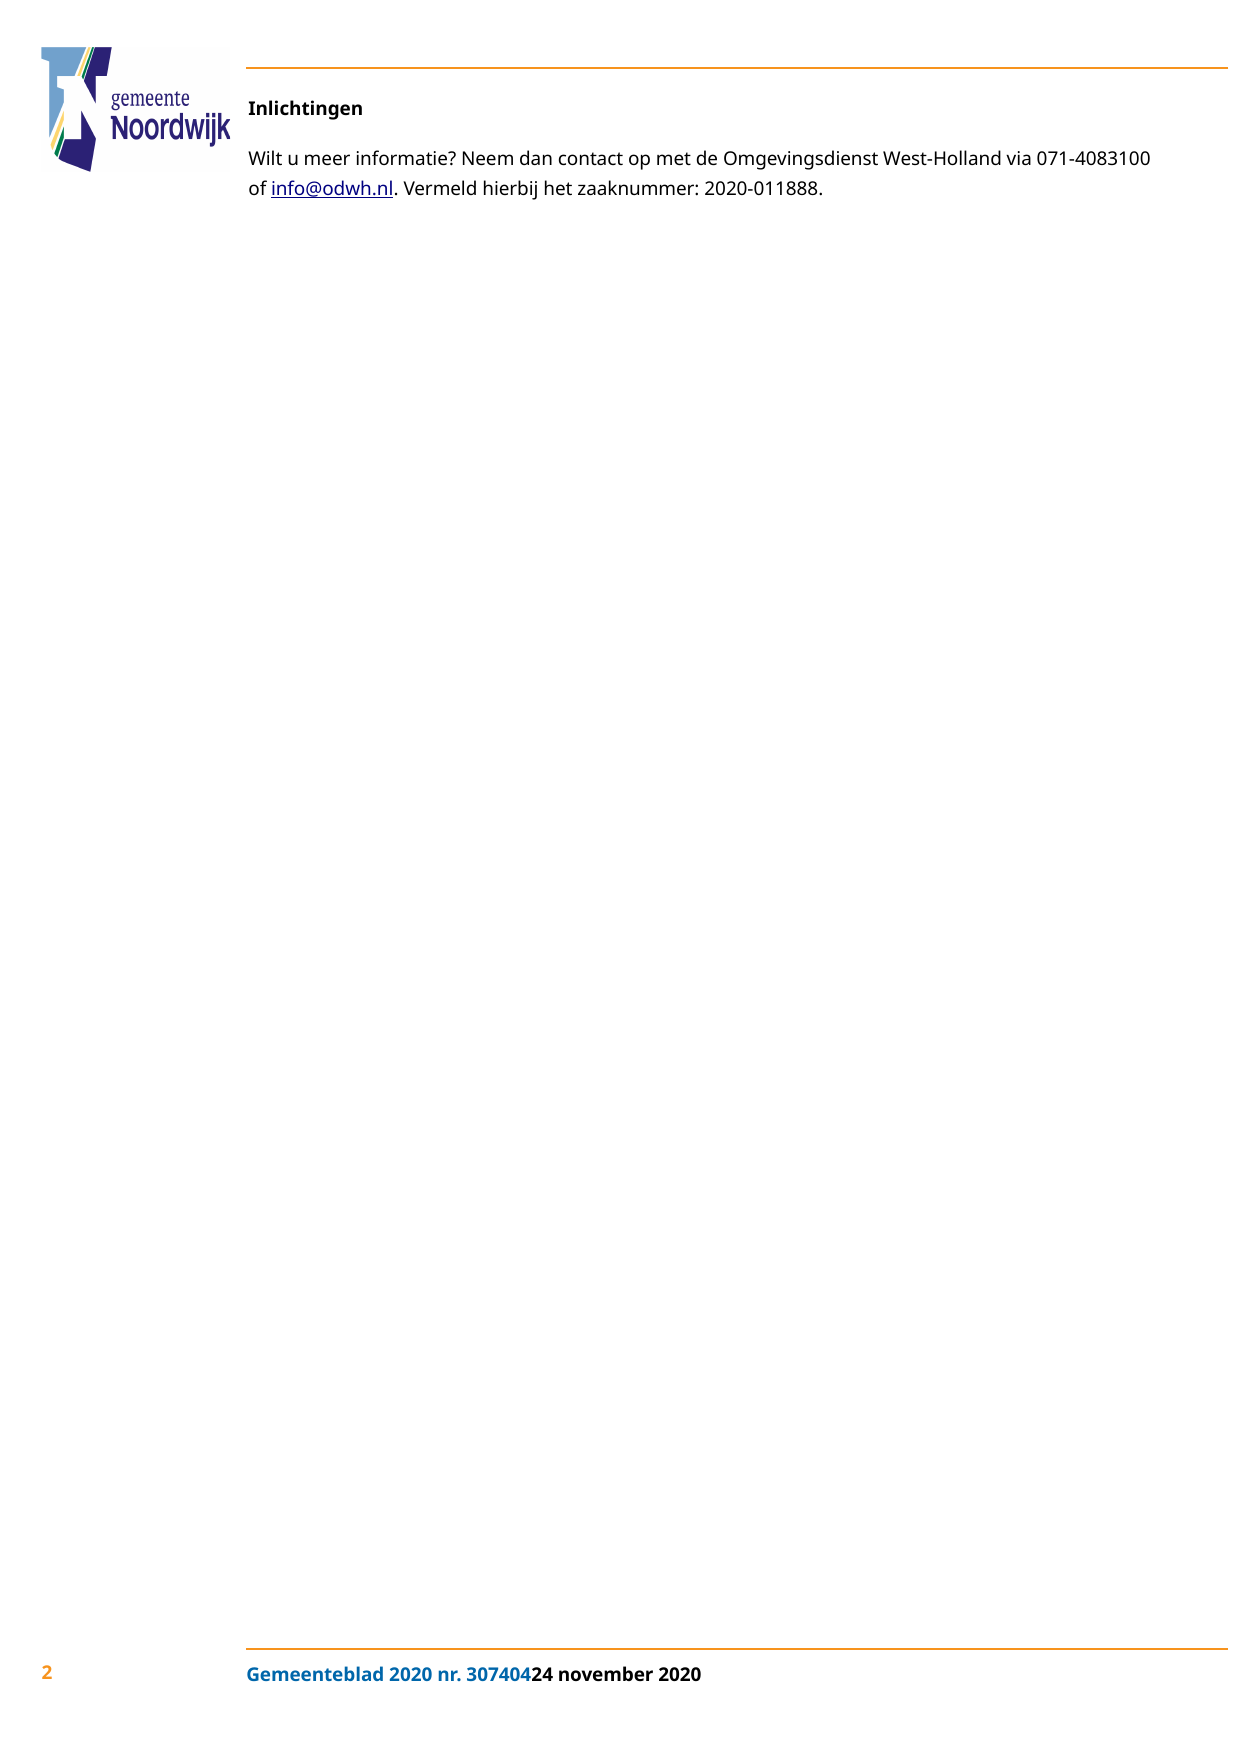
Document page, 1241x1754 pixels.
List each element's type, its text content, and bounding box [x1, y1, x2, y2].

text Inlichtingen [248, 95, 1152, 121]
text Wilt u meer informatie? Neem dan contact op met de Omgevingsdienst West-Holland via 071-4083100 of info@odwh.nl. Vermeld hierbij het zaaknummer: 2020-011888. [248, 145, 1152, 201]
picture [41, 47, 231, 172]
